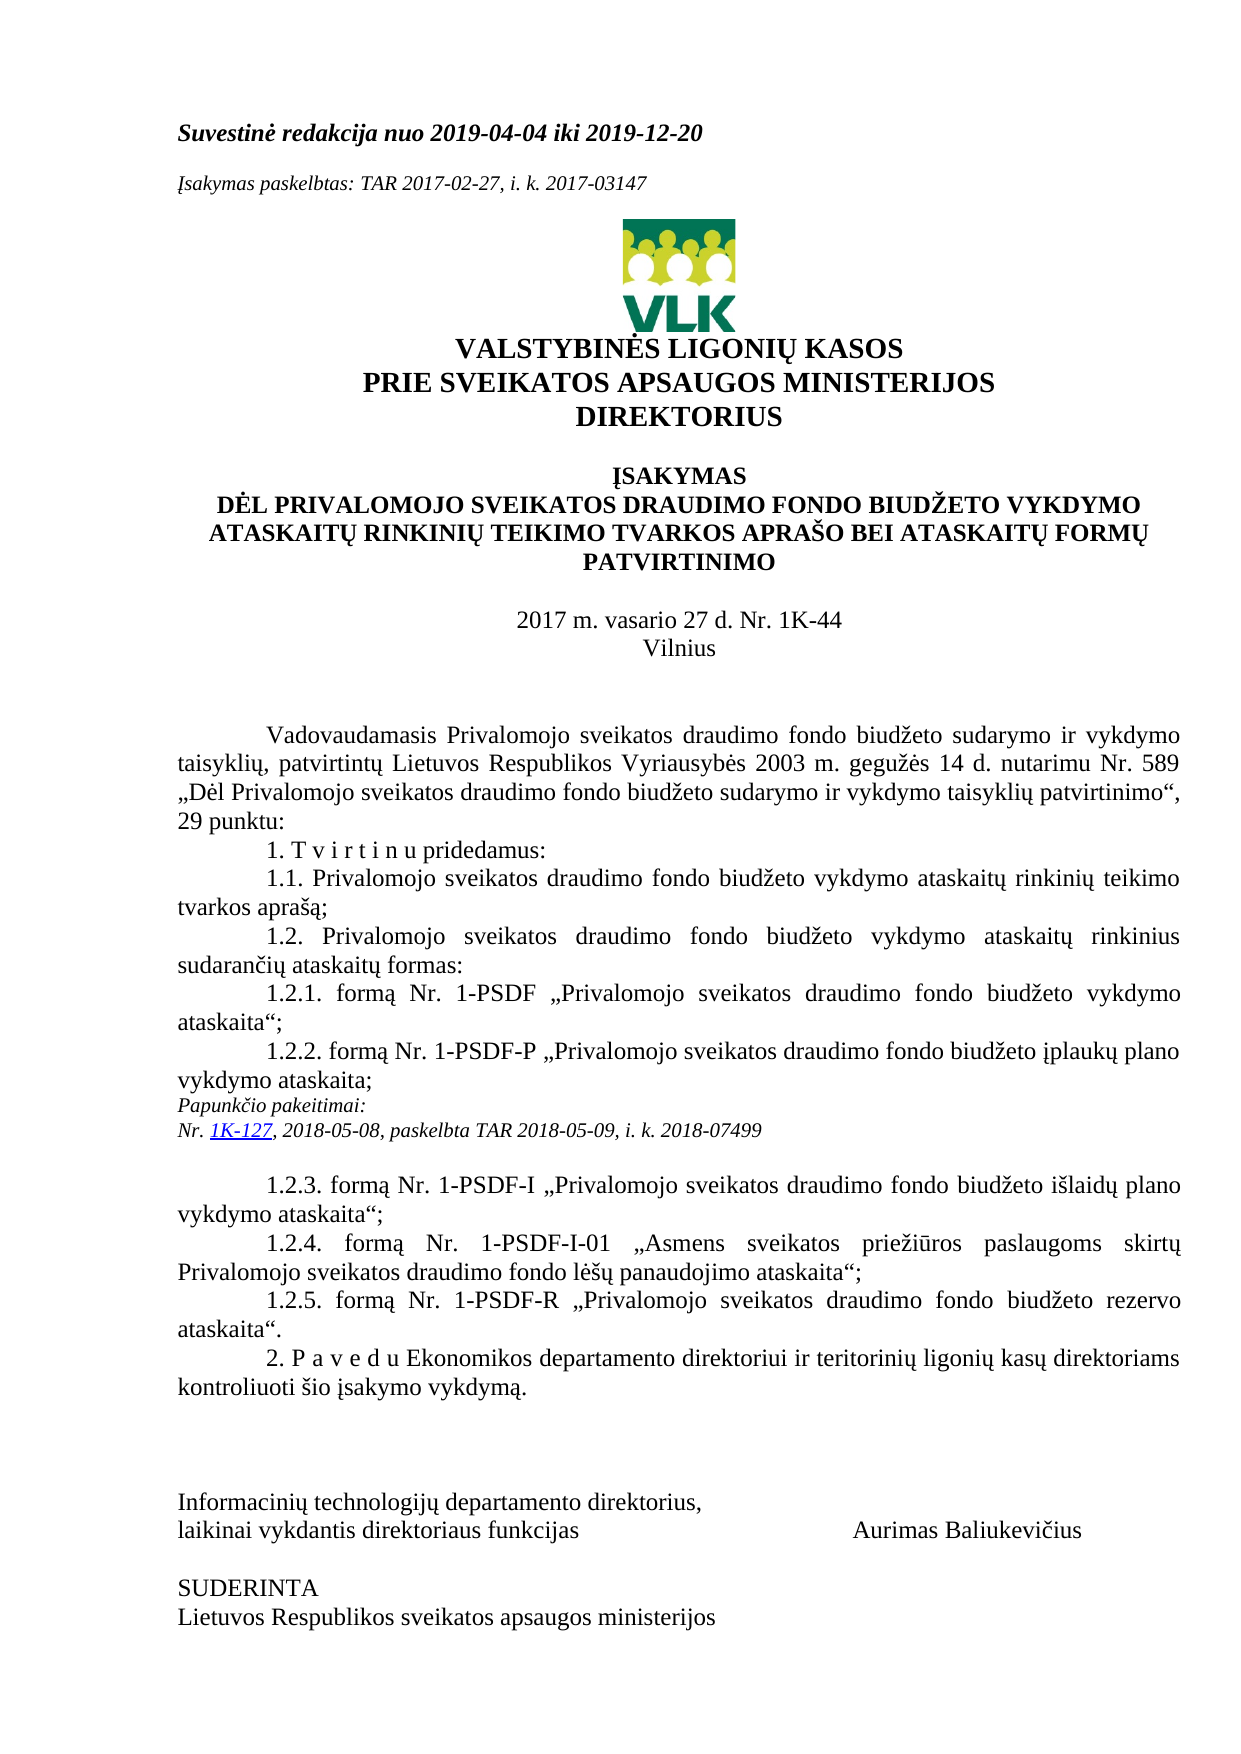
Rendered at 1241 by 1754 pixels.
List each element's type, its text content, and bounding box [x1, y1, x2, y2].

text PRIE SVEIKATOS APSAUGOS MINISTERIJOS [177, 365, 1181, 399]
text Vadovaudamasis Privalomojo sveikatos draudimo fondo biudžeto sudarymo ir vykdymo taisyklių, patvirtintų Lietuvos Respublikos Vyriausybės 2003 m. gegužės 14 d. nutarimu Nr. 589 „Dėl Privalomojo sveikatos draudimo fondo biudžeto sudarymo ir vykdymo taisyklių patvirtinimo“, 29 punktu: [177, 720, 1181, 835]
text DIREKTORIUS [177, 399, 1181, 432]
text 1.2. Privalomojo sveikatos draudimo fondo biudžeto vykdymo ataskaitų rinkinius sudarančių ataskaitų formas: [177, 921, 1181, 978]
text laikinai vykdantis direktoriaus funkcijas Aurimas Baliukevičius [177, 1515, 1181, 1544]
text Įsakymas paskelbtas: TAR 2017-02-27, i. k. 2017-03147 [177, 171, 1181, 195]
text Papunkčio pakeitimai: [177, 1093, 1181, 1117]
text Lietuvos Respublikos sveikatos apsaugos ministerijos [177, 1602, 1181, 1630]
text SUDERINTA [177, 1573, 1181, 1602]
text 1.2.1. formą Nr. 1-PSDF „Privalomojo sveikatos draudimo fondo biudžeto vykdymo ataskaita“; [177, 978, 1181, 1036]
text Suvestinė redakcija nuo 2019-04-04 iki 2019-12-20 [177, 118, 1181, 147]
text 1.1. Privalomojo sveikatos draudimo fondo biudžeto vykdymo ataskaitų rinkinių teikimo tvarkos aprašą; [177, 863, 1181, 921]
text 1.2.4. formą Nr. 1-PSDF-I-01 „Asmens sveikatos priežiūros paslaugoms skirtų Privalomojo sveikatos draudimo fondo lėšų panaudojimo ataskaita“; [177, 1228, 1181, 1285]
text 1.2.5. formą Nr. 1-PSDF-R „Privalomojo sveikatos draudimo fondo biudžeto rezervo ataskaita“. [177, 1285, 1181, 1343]
text ĮSAKYMAS [177, 461, 1181, 490]
text 2. P a v e d u Ekonomikos departamento direktoriui ir teritorinių ligonių kasų direktoriams kontroliuoti šio įsakymo vykdymą. [177, 1343, 1181, 1400]
text 1.2.2. formą Nr. 1-PSDF-P „Privalomojo sveikatos draudimo fondo biudžeto įplaukų plano vykdymo ataskaita; [177, 1036, 1181, 1093]
text DĖL PRIVALOMOJO SVEIKATOS DRAUDIMO FONDO BIUDŽETO VYKDYMO ATASKAITŲ RINKINIŲ TEIKIMO TVARKOS APRAŠO BEI ATASKAITŲ FORMŲ PATVIRTINIMO [177, 490, 1181, 576]
text 1. T v i r t i n u pridedamus: [177, 835, 1181, 863]
text Nr. 1K-127, 2018-05-08, paskelbta TAR 2018-05-09, i. k. 2018-07499 [177, 1117, 1181, 1142]
text 1.2.3. formą Nr. 1-PSDF-I „Privalomojo sveikatos draudimo fondo biudžeto išlaidų plano vykdymo ataskaita“; [177, 1170, 1181, 1228]
text VALSTYBINĖS LIGONIŲ KASOS [177, 332, 1181, 365]
text Vilnius [177, 633, 1181, 662]
text 2017 m. vasario 27 d. Nr. 1K-44 [177, 605, 1181, 633]
text Informacinių technologijų departamento direktorius, [177, 1487, 1181, 1515]
